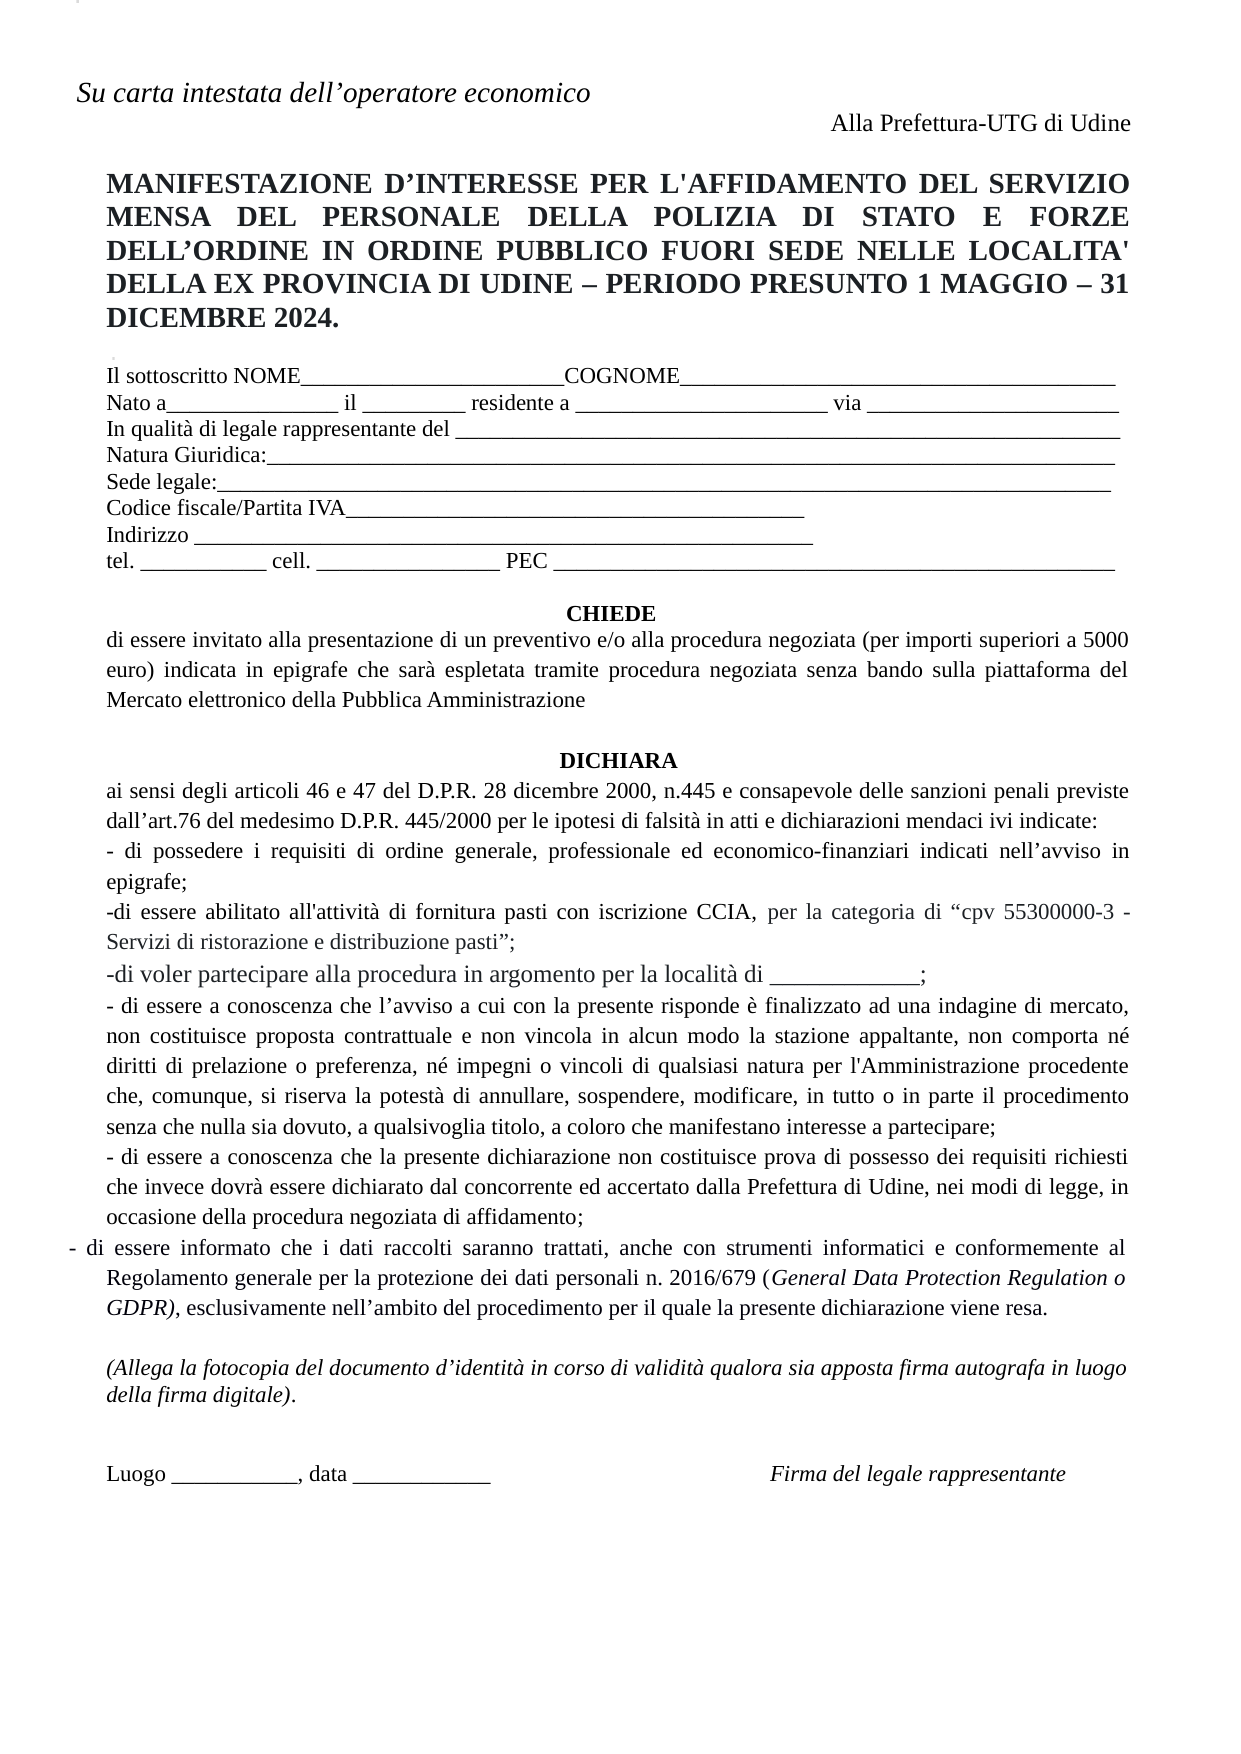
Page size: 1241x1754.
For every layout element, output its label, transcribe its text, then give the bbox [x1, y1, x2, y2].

text Indirizzo ______________________________________________________ [76, 521, 1155, 547]
text ai sensi degli articoli 46 e 47 del D.P.R. 28 dicembre 2000, n.445 e consapevole delle sanzioni penali previste dall’art.76 del medesimo D.P.R. 445/2000 per le ipotesi di falsità in atti e dichiarazioni mendaci ivi indicate: [106, 777, 1131, 834]
text - di essere a conoscenza che l’avviso a cui con la presente risponde è finalizzato ad una indagine di mercato, non costituisce proposta contrattuale e non vincola in alcun modo la stazione appaltante, non comporta né diritti di prelazione o preferenza, né impegni o vincoli di qualsiasi natura per l'Amministrazione procedente che, comunque, si riserva la potestà di annullare, sospendere, modificare, in tutto o in parte il procedimento senza che nulla sia dovuto, a qualsivoglia titolo, a coloro che manifestano interesse a partecipare; [106, 992, 1131, 1139]
text MANIFESTAZIONE D’INTERESSE PER L'AFFIDAMENTO DEL SERVIZIO MENSA DEL PERSONALE DELLA POLIZIA DI STATO E FORZE DELL’ORDINE IN ORDINE PUBBLICO FUORI SEDE NELLE LOCALITA' DELLA EX PROVINCIA DI UDINE – PERIODO PRESUNTO 1 MAGGIO – 31 DICEMBRE 2024. [106, 166, 1131, 334]
text - di possedere i requisiti di ordine generale, professionale ed economico-finanziari indicati nell’avviso in epigrafe; [106, 837, 1131, 894]
text Alla Prefettura-UTG di Udine [719, 108, 1131, 137]
text - di essere a conoscenza che la presente dichiarazione non costituisce prova di possesso dei requisiti richiesti che invece dovrà essere dichiarato dal concorrente ed accertato dalla Prefettura di Udine, nei modi di legge, in occasione della procedura negoziata di affidamento; [106, 1143, 1131, 1230]
text In qualità di legale rappresentante del __________________________________________________________ [76, 415, 1155, 442]
text (Allega la fotocopia del documento d’identità in corso di validità qualora sia apposta firma autografa in luogo della firma digitale). [106, 1354, 1131, 1407]
text - di essere informato che i dati raccolti saranno trattati, anche con strumenti informatici e conformemente al Regolamento generale per la protezione dei dati personali n. 2016/679 (General Data Protection Regulation o GDPR), esclusivamente nell’ambito del procedimento per il quale la presente dichiarazione viene resa. [68, 1234, 1128, 1320]
text Natura Giuridica:__________________________________________________________________________ [76, 442, 1155, 468]
text CHIEDE [91, 600, 1131, 626]
text -di essere abilitato all'attività di fornitura pasti con iscrizione CCIA, per la categoria di “cpv 55300000-3 -Servizi di ristorazione e distribuzione pasti”; [106, 898, 1131, 954]
text Codice fiscale/Partita IVA________________________________________ [76, 494, 1155, 521]
text Sede legale:______________________________________________________________________________ [76, 468, 1155, 494]
text di essere invitato alla presentazione di un preventivo e/o alla procedura negoziata (per importi superiori a 5000 euro) indicata in epigrafe che sarà espletata tramite procedura negoziata senza bando sulla piattaforma del Mercato elettronico della Pubblica Amministrazione [106, 626, 1131, 713]
text -di voler partecipare alla procedura in argomento per la località di ____________; [106, 959, 1131, 987]
text tel. ___________ cell. ________________ PEC _________________________________________________ [106, 547, 1155, 573]
text Nato a_______________ il _________ residente a ______________________ via ______________________ [76, 389, 1155, 415]
text Il sottoscritto NOME_______________________COGNOME______________________________________ [76, 362, 1155, 389]
text Luogo ___________, data ____________ Firma del legale rappresentante [106, 1460, 1131, 1487]
text DICHIARA [106, 747, 1131, 773]
